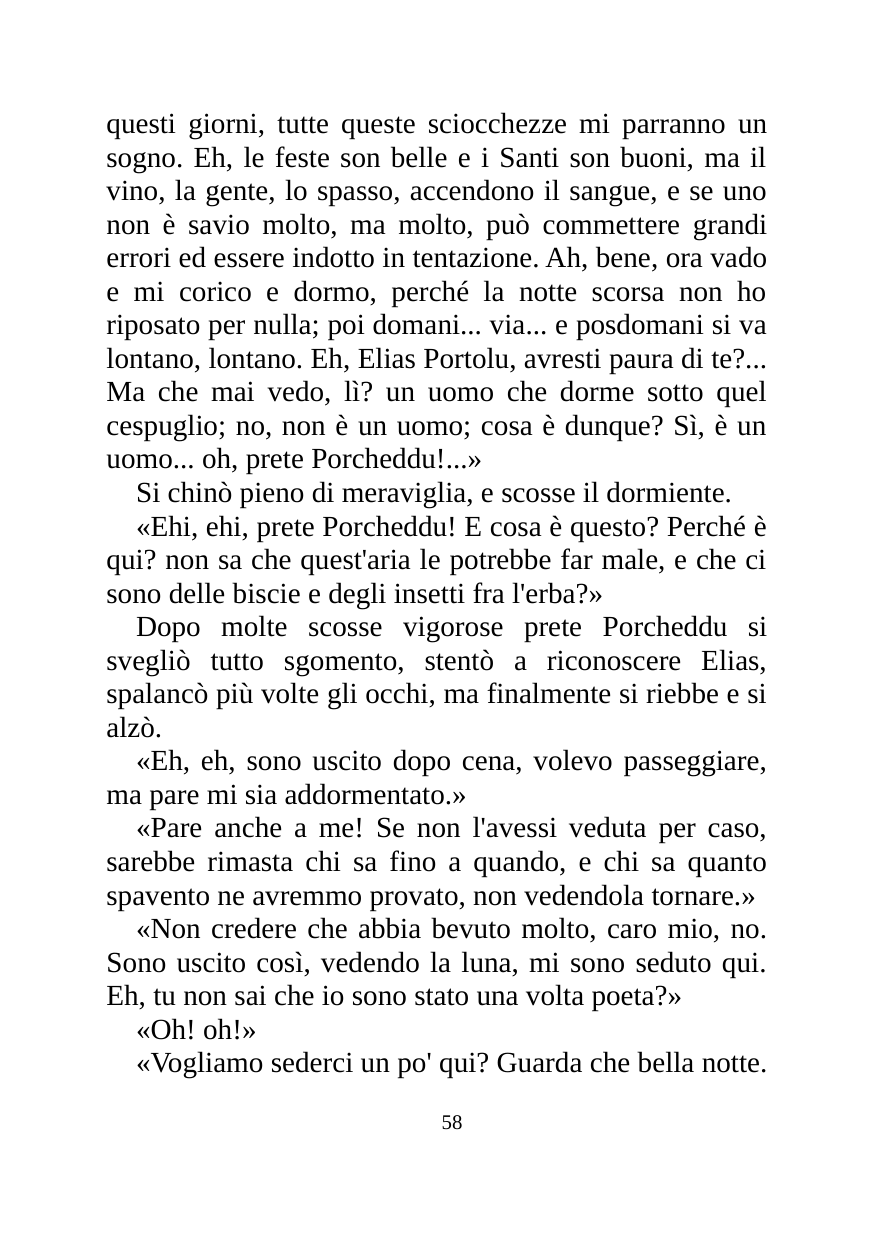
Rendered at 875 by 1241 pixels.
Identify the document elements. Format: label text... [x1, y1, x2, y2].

text «Non credere che abbia bevuto molto, caro mio, no. Sono uscito così, vedendo la luna, mi sono seduto qui. Eh, tu non sai che io sono stato una volta poeta?» [106, 911, 768, 1012]
text «Ehi, ehi, prete Porcheddu! E cosa è questo? Perché è qui? non sa che quest'aria le potrebbe far male, e che ci sono delle biscie e degli insetti fra l'erba?» [106, 509, 768, 609]
text questi giorni, tutte queste sciocchezze mi parranno un sogno. Eh, le feste son belle e i Santi son buoni, ma il vino, la gente, lo spasso, accendono il sangue, e se uno non è savio molto, ma molto, può commettere grandi errori ed essere indotto in tentazione. Ah, bene, ora vado e mi corico e dormo, perché la notte scorsa non ho riposato per nulla; poi domani... via... e posdomani si va lontano, lontano. Eh, Elias Portolu, avresti paura di te?... Ma che mai vedo, lì? un uomo che dorme sotto quel cespuglio; no, non è un uomo; cosa è dunque? Sì, è un uomo... oh, prete Porcheddu!...» [106, 106, 768, 475]
text Dopo molte scosse vigorose prete Porcheddu si svegliò tutto sgomento, stentò a riconoscere Elias, spalancò più volte gli occhi, ma finalmente si riebbe e si alzò. [106, 609, 768, 743]
text «Pare anche a me! Se non l'avessi veduta per caso, sarebbe rimasta chi sa fino a quando, e chi sa quanto spavento ne avremmo provato, non vedendola tornare.» [106, 811, 768, 911]
text «Eh, eh, sono uscito dopo cena, volevo passeggiare, ma pare mi sia addormentato.» [106, 743, 768, 811]
text «Oh! oh!» [106, 1012, 768, 1045]
text Si chinò pieno di meraviglia, e scosse il dormiente. [106, 475, 768, 509]
text «Vogliamo sederci un po' qui? Guarda che bella notte. [106, 1045, 768, 1079]
